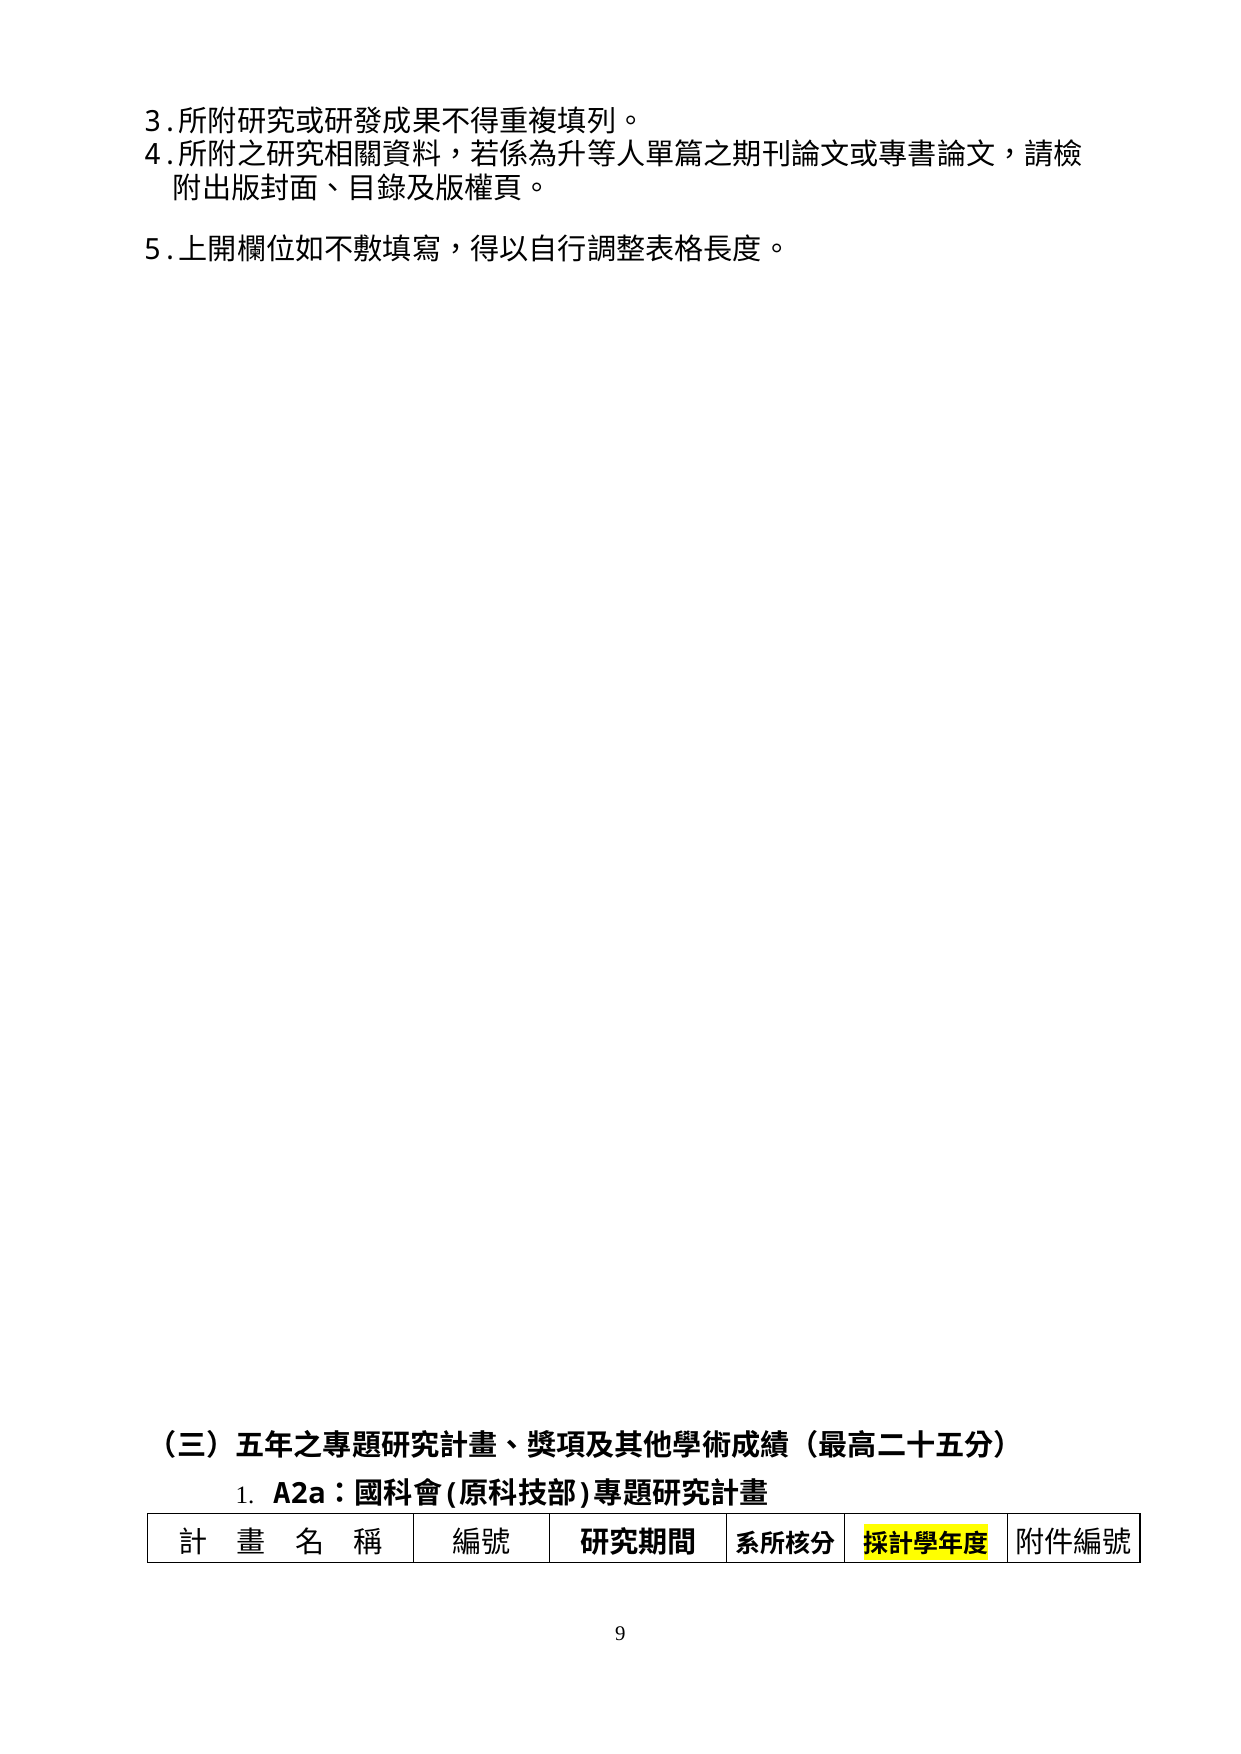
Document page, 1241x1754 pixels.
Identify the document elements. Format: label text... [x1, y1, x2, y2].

table_header 研究期間 [550, 1514, 726, 1562]
table_header 採計學年度 [845, 1514, 1007, 1562]
table_header 系所核分 [727, 1514, 844, 1562]
text 5.上開欄位如不敷填寫，得以自行調整表格長度。 [143, 205, 1092, 267]
list A2a：國科會(原科技部)專題研究計畫 [235, 1465, 1092, 1513]
table_header 計 畫 名 稱 [148, 1514, 413, 1562]
table_header 編號 [414, 1514, 549, 1562]
text 3.所附研究或研發成果不得重複填列。 [143, 105, 1092, 138]
text 4.所附之研究相關資料，若係為升等人單篇之期刊論文或專書論文，請檢附出版封面、目錄及版權頁。 [143, 138, 1092, 205]
table_header 附件編號 [1008, 1514, 1139, 1562]
text （三）五年之專題研究計畫、獎項及其他學術成績（最高二十五分） [148, 1417, 1092, 1465]
